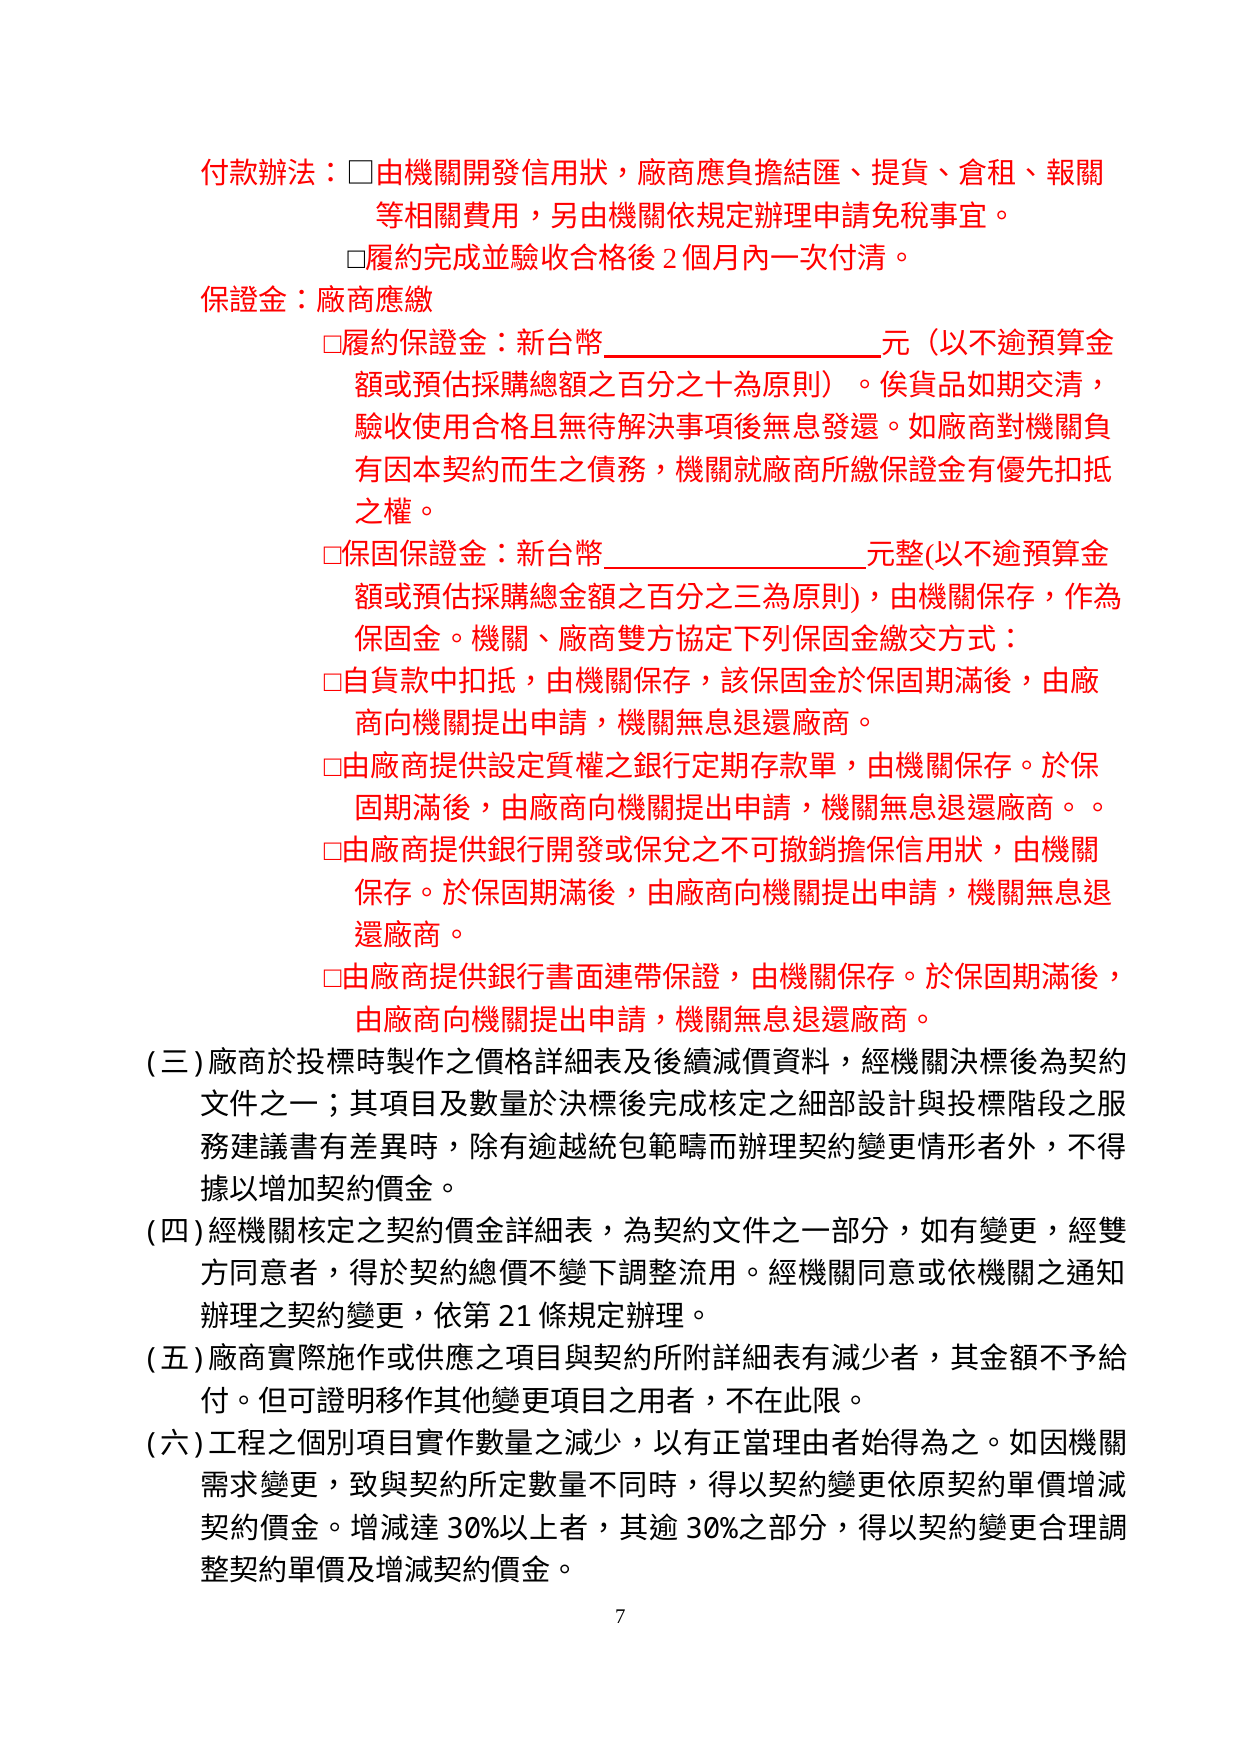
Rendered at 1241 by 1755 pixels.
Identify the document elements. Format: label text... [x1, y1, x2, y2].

text (六)工程之個別項目實作數量之減少，以有正當理由者始得為之。如因機關需求變更，致與契約所定數量不同時，得以契約變更依原契約單價增減契約價金。增減達30%以上者，其逾30%之部分，得以契約變更合理調整契約單價及增減契約價金。 [142, 1419, 1128, 1589]
text □由廠商提供銀行開發或保兌之不可撤銷擔保信用狀，由機關保存。於保固期滿後，由廠商向機關提出申請，機關無息退還廠商。 [324, 827, 1128, 954]
text (三)廠商於投標時製作之價格詳細表及後續減價資料，經機關決標後為契約文件之一；其項目及數量於決標後完成核定之細部設計與投標階段之服務建議書有差異時，除有逾越統包範疇而辦理契約變更情形者外，不得據以增加契約價金。 [142, 1038, 1128, 1208]
text □由廠商提供設定質權之銀行定期存款單，由機關保存。於保固期滿後，由廠商向機關提出申請，機關無息退還廠商。。 [324, 742, 1128, 827]
text 付款辦法：□由機關開發信用狀，廠商應負擔結匯、提貨、倉租、報關等相關費用，另由機關依規定辦理申請免稅事宜。 [200, 150, 1128, 234]
text □自貨款中扣抵，由機關保存，該保固金於保固期滿後，由廠商向機關提出申請，機關無息退還廠商。 [324, 658, 1128, 742]
text □由廠商提供銀行書面連帶保證，由機關保存。於保固期滿後，由廠商向機關提出申請，機關無息退還廠商。 [324, 954, 1128, 1038]
text □保固保證金：新台幣 元整(以不逾預算金額或預估採購總金額之百分之三為原則)，由機關保存，作為保固金。機關、廠商雙方協定下列保固金繳交方式： [324, 531, 1128, 658]
text □履約完成並驗收合格後2個月內一次付清。 [194, 234, 1128, 277]
text □履約保證金：新台幣 元（以不逾預算金額或預估採購總額之百分之十為原則）。俟貨品如期交清，驗收使用合格且無待解決事項後無息發還。如廠商對機關負有因本契約而生之債務，機關就廠商所繳保證金有優先扣抵之權。 [324, 319, 1128, 531]
text (五)廠商實際施作或供應之項目與契約所附詳細表有減少者，其金額不予給付。但可證明移作其他變更項目之用者，不在此限。 [142, 1335, 1128, 1419]
text (四)經機關核定之契約價金詳細表，為契約文件之一部分，如有變更，經雙方同意者，得於契約總價不變下調整流用。經機關同意或依機關之通知辦理之契約變更，依第21條規定辦理。 [142, 1208, 1128, 1335]
text 保證金：廠商應繳 [200, 277, 1128, 319]
